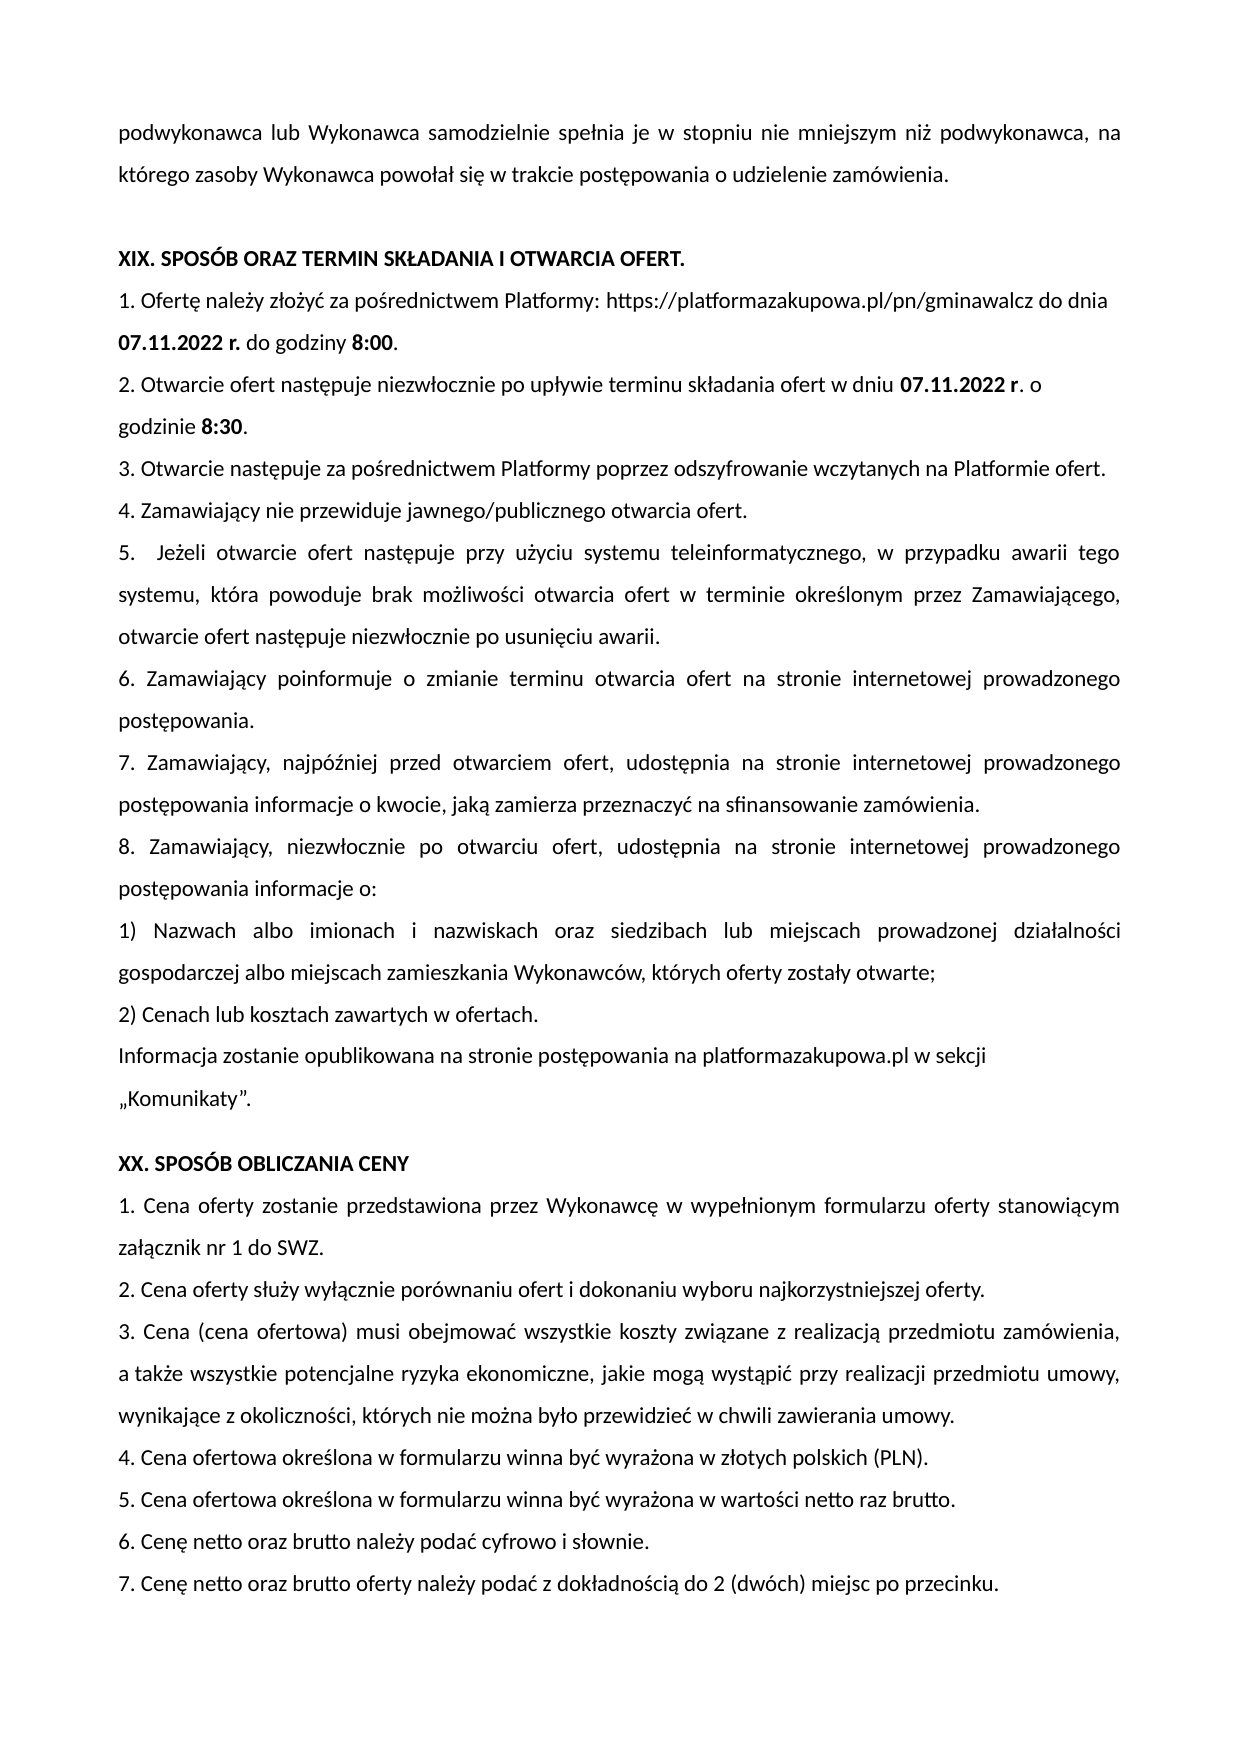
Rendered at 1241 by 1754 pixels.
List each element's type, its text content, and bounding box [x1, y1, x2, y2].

text Informacja zostanie opublikowana na stronie postępowania na platformazakupowa.pl w sekcji „Komunikaty”. [118, 1042, 1122, 1112]
text 2. Otwarcie ofert następuje niezwłocznie po upływie terminu składania ofert w dniu 07.11.2022 r. o godzinie 8:30. [118, 370, 1122, 440]
text 3. Cena (cena ofertowa) musi obejmować wszystkie koszty związane z realizacją przedmiotu zamówienia, a także wszystkie potencjalne ryzyka ekonomiczne, jakie mogą wystąpić przy realizacji przedmiotu umowy, wynikające z okoliczności, których nie można było przewidzieć w chwili zawierania umowy. [118, 1317, 1122, 1429]
text 7. Cenę netto oraz brutto oferty należy podać z dokładnością do 2 (dwóch) miejsc po przecinku. [118, 1569, 1122, 1597]
text podwykonawca lub Wykonawca samodzielnie spełnia je w stopniu nie mniejszym niż podwykonawca, na którego zasoby Wykonawca powołał się w trakcie postępowania o udzielenie zamówienia. [118, 118, 1122, 188]
text 7. Zamawiający, najpóźniej przed otwarciem ofert, udostępnia na stronie internetowej prowadzonego postępowania informacje o kwocie, jaką zamierza przeznaczyć na sfinansowanie zamówienia. [118, 748, 1122, 818]
text 4. Zamawiający nie przewiduje jawnego/publicznego otwarcia ofert. [118, 496, 1122, 524]
text 2. Cena oferty służy wyłącznie porównaniu ofert i dokonaniu wyboru najkorzystniejszej oferty. [118, 1275, 1122, 1303]
text 5. Cena ofertowa określona w formularzu winna być wyrażona w wartości netto raz brutto. [118, 1485, 1122, 1513]
text 3. Otwarcie następuje za pośrednictwem Platformy poprzez odszyfrowanie wczytanych na Platformie ofert. [118, 454, 1122, 482]
text 1) Nazwach albo imionach i nazwiskach oraz siedzibach lub miejscach prowadzonej działalności gospodarczej albo miejscach zamieszkania Wykonawców, których oferty zostały otwarte; [118, 916, 1122, 986]
text 6. Zamawiający poinformuje o zmianie terminu otwarcia ofert na stronie internetowej prowadzonego postępowania. [118, 664, 1122, 734]
text 4. Cena ofertowa określona w formularzu winna być wyrażona w złotych polskich (PLN). [118, 1443, 1122, 1471]
text XX. SPOSÓB OBLICZANIA CENY [118, 1149, 1122, 1177]
text XIX. SPOSÓB ORAZ TERMIN SKŁADANIA I OTWARCIA OFERT. [118, 244, 1122, 272]
text 8. Zamawiający, niezwłocznie po otwarciu ofert, udostępnia na stronie internetowej prowadzonego postępowania informacje o: [118, 832, 1122, 902]
text 2) Cenach lub kosztach zawartych w ofertach. [118, 1000, 1122, 1028]
text 1. Cena oferty zostanie przedstawiona przez Wykonawcę w wypełnionym formularzu oferty stanowiącym załącznik nr 1 do SWZ. [118, 1191, 1122, 1261]
text 6. Cenę netto oraz brutto należy podać cyfrowo i słownie. [118, 1527, 1122, 1555]
text 1. Ofertę należy złożyć za pośrednictwem Platformy: https://platformazakupowa.pl/pn/gminawalcz do dnia 07.11.2022 r. do godziny 8:00. [118, 286, 1122, 356]
text 5. Jeżeli otwarcie ofert następuje przy użyciu systemu teleinformatycznego, w przypadku awarii tego systemu, która powoduje brak możliwości otwarcia ofert w terminie określonym przez Zamawiającego, otwarcie ofert następuje niezwłocznie po usunięciu awarii. [118, 538, 1122, 650]
